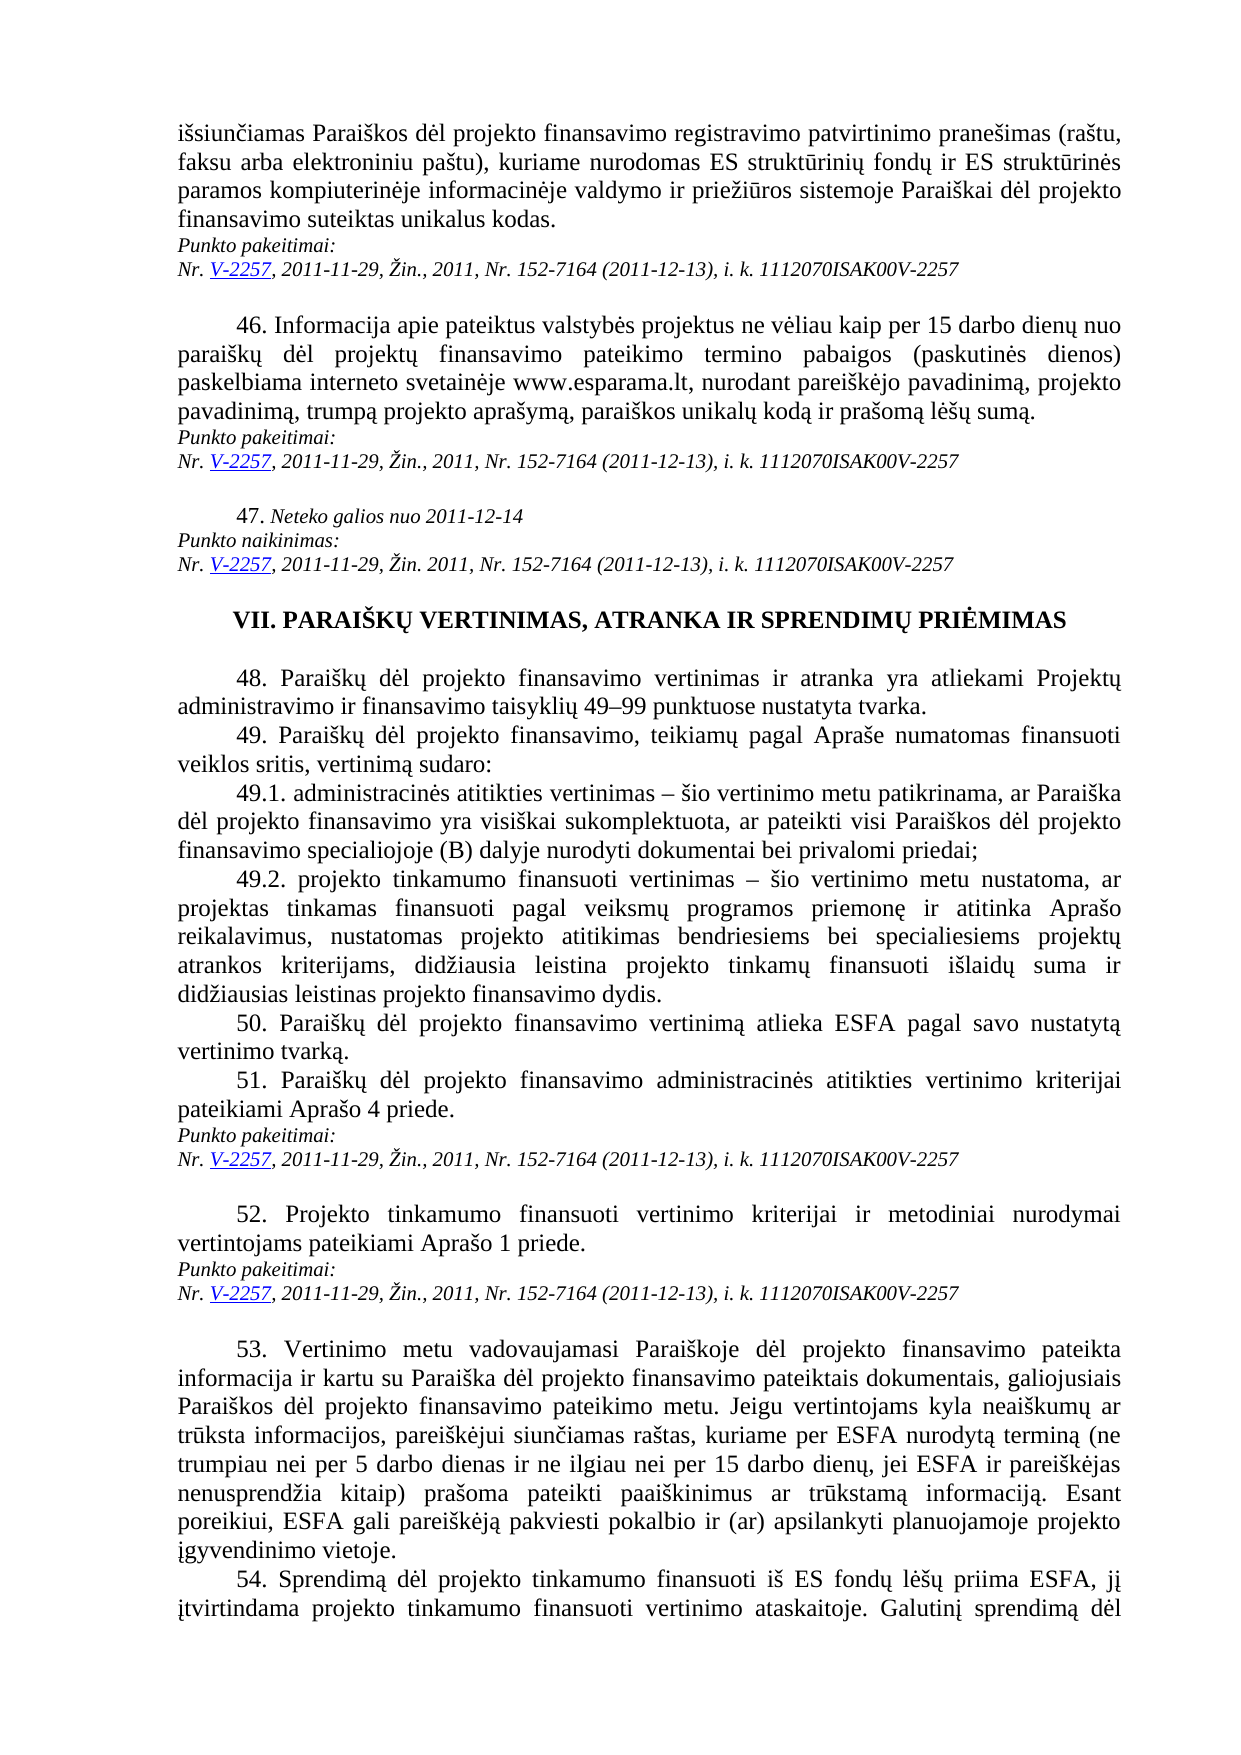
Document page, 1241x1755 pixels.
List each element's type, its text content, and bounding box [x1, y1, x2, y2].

text Punkto pakeitimai: [177, 1257, 1122, 1281]
text 51. Paraiškų dėl projekto finansavimo administracinės atitikties vertinimo kriterijai pateikiami Aprašo 4 priede. [177, 1065, 1122, 1123]
text 48. Paraiškų dėl projekto finansavimo vertinimas ir atranka yra atliekami Projektų administravimo ir finansavimo taisyklių 49–99 punktuose nustatyta tvarka. [177, 663, 1122, 720]
text 53. Vertinimo metu vadovaujamasi Paraiškoje dėl projekto finansavimo pateikta informacija ir kartu su Paraiška dėl projekto finansavimo pateiktais dokumentais, galiojusiais Paraiškos dėl projekto finansavimo pateikimo metu. Jeigu vertintojams kyla neaiškumų ar trūksta informacijos, pareiškėjui siunčiamas raštas, kuriame per ESFA nurodytą terminą (ne trumpiau nei per 5 darbo dienas ir ne ilgiau nei per 15 darbo dienų, jei ESFA ir pareiškėjas nenusprendžia kitaip) prašoma pateikti paaiškinimus ar trūkstamą informaciją. Esant poreikiui, ESFA gali pareiškėją pakviesti pokalbio ir (ar) apsilankyti planuojamoje projekto įgyvendinimo vietoje. [177, 1334, 1122, 1564]
text Punkto pakeitimai: [177, 1123, 1122, 1147]
text Punkto naikinimas: [177, 528, 1122, 552]
text Nr. V-2257, 2011-11-29, Žin., 2011, Nr. 152-7164 (2011-12-13), i. k. 1112070ISAK00V-2257 [177, 257, 1122, 281]
text išsiunčiamas Paraiškos dėl projekto finansavimo registravimo patvirtinimo pranešimas (raštu, faksu arba elektroniniu paštu), kuriame nurodomas ES struktūrinių fondų ir ES struktūrinės paramos kompiuterinėje informacinėje valdymo ir priežiūros sistemoje Paraiškai dėl projekto finansavimo suteiktas unikalus kodas. [177, 118, 1122, 233]
text Nr. V-2257, 2011-11-29, Žin., 2011, Nr. 152-7164 (2011-12-13), i. k. 1112070ISAK00V-2257 [177, 1147, 1122, 1171]
text Nr. V-2257, 2011-11-29, Žin., 2011, Nr. 152-7164 (2011-12-13), i. k. 1112070ISAK00V-2257 [177, 449, 1122, 473]
text Punkto pakeitimai: [177, 425, 1122, 449]
text 49.2. projekto tinkamumo finansuoti vertinimas – šio vertinimo metu nustatoma, ar projektas tinkamas finansuoti pagal veiksmų programos priemonę ir atitinka Aprašo reikalavimus, nustatomas projekto atitikimas bendriesiems bei specialiesiems projektų atrankos kriterijams, didžiausia leistina projekto tinkamų finansuoti išlaidų suma ir didžiausias leistinas projekto finansavimo dydis. [177, 864, 1122, 1008]
text VII. PARAIŠKŲ VERTINIMAS, ATRANKA IR SPRENDIMŲ PRIĖMIMAS [177, 605, 1122, 634]
text 47. Neteko galios nuo 2011-12-14 [177, 502, 1122, 528]
text 49. Paraiškų dėl projekto finansavimo, teikiamų pagal Apraše numatomas finansuoti veiklos sritis, vertinimą sudaro: [177, 720, 1122, 778]
text Nr. V-2257, 2011-11-29, Žin., 2011, Nr. 152-7164 (2011-12-13), i. k. 1112070ISAK00V-2257 [177, 1281, 1122, 1305]
text 49.1. administracinės atitikties vertinimas – šio vertinimo metu patikrinama, ar Paraiška dėl projekto finansavimo yra visiškai sukomplektuota, ar pateikti visi Paraiškos dėl projekto finansavimo specialiojoje (B) dalyje nurodyti dokumentai bei privalomi priedai; [177, 778, 1122, 864]
text 52. Projekto tinkamumo finansuoti vertinimo kriterijai ir metodiniai nurodymai vertintojams pateikiami Aprašo 1 priede. [177, 1199, 1122, 1257]
text Punkto pakeitimai: [177, 233, 1122, 257]
text 50. Paraiškų dėl projekto finansavimo vertinimą atlieka ESFA pagal savo nustatytą vertinimo tvarką. [177, 1008, 1122, 1065]
text 46. Informacija apie pateiktus valstybės projektus ne vėliau kaip per 15 darbo dienų nuo paraiškų dėl projektų finansavimo pateikimo termino pabaigos (paskutinės dienos) paskelbiama interneto svetainėje www.esparama.lt, nurodant pareiškėjo pavadinimą, projekto pavadinimą, trumpą projekto aprašymą, paraiškos unikalų kodą ir prašomą lėšų sumą. [177, 310, 1122, 425]
text 54. Sprendimą dėl projekto tinkamumo finansuoti iš ES fondų lėšų priima ESFA, jį įtvirtindama projekto tinkamumo finansuoti vertinimo ataskaitoje. Galutinį sprendimą dėl [177, 1564, 1122, 1621]
text Nr. V-2257, 2011-11-29, Žin. 2011, Nr. 152-7164 (2011-12-13), i. k. 1112070ISAK00V-2257 [177, 552, 1122, 576]
